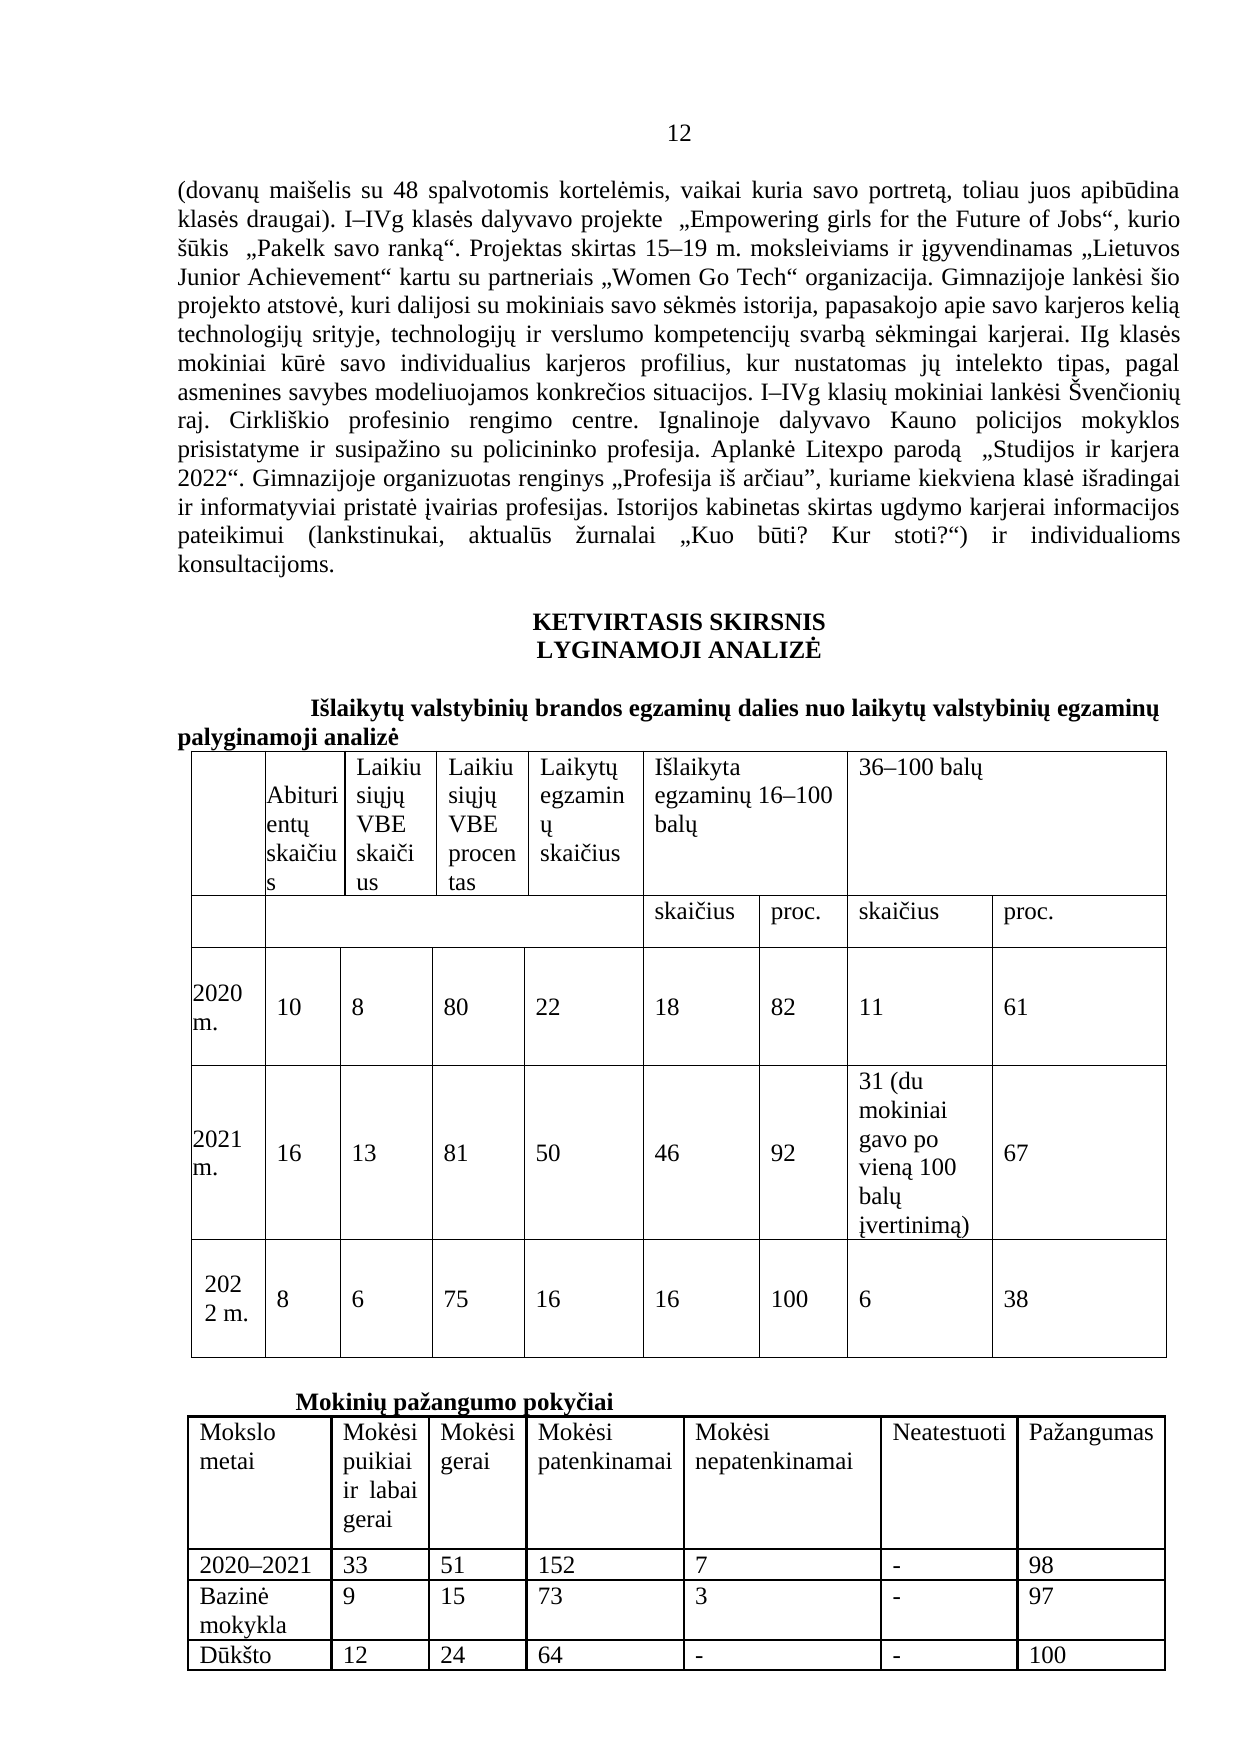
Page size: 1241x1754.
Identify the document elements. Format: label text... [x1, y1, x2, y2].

text Mokinių pažangumo pokyčiai [177, 1387, 1181, 1415]
table_header Mokslo metai [189, 1418, 330, 1548]
table_cell 15 [430, 1581, 525, 1638]
table_header [192, 752, 265, 895]
table_header Abiturientų skaičius [266, 752, 344, 895]
table_cell 2020–2021 [189, 1550, 330, 1579]
table_cell 12 [333, 1641, 428, 1669]
table_cell proc. [760, 896, 847, 947]
table_cell 33 [333, 1550, 428, 1579]
table_cell - [882, 1550, 1016, 1579]
table_cell 24 [430, 1641, 525, 1669]
table_cell - [685, 1641, 880, 1669]
table_header Mokėsi puikiai ir labai gerai [333, 1418, 428, 1548]
table_header Mokėsi patenkinamai [528, 1418, 683, 1548]
table_header Pažangumas [1019, 1418, 1164, 1548]
table_header Laikytų egzaminų skaičius [529, 752, 643, 895]
table_cell 11 [848, 948, 992, 1065]
table_header Mokėsi gerai [430, 1418, 525, 1548]
table_cell 6 [341, 1240, 432, 1357]
table_cell 16 [644, 1240, 759, 1357]
text (dovanų maišelis su 48 spalvotomis kortelėmis, vaikai kuria savo portretą, toliau juos apibūdina klasės draugai). I–IVg klasės dalyvavo projekte „Empowering girls for the Future of Jobs“, kurio šūkis „Pakelk savo ranką“. Projektas skirtas 15–19 m. moksleiviams ir įgyvendinamas „Lietuvos Junior Achievement“ kartu su partneriais „Women Go Tech“ organizacija. Gimnazijoje lankėsi šio projekto atstovė, kuri dalijosi su mokiniais savo sėkmės istorija, papasakojo apie savo karjeros kelią technologijų srityje, technologijų ir verslumo kompetencijų svarbą sėkmingai karjerai. IIg klasės mokiniai kūrė savo individualius karjeros profilius, kur nustatomas jų intelekto tipas, pagal asmenines savybes modeliuojamos konkrečios situacijos. I–IVg klasių mokiniai lankėsi Švenčionių raj. Cirkliškio profesinio rengimo centre. Ignalinoje dalyvavo Kauno policijos mokyklos prisistatyme ir susipažino su policininko profesija. Aplankė Litexpo parodą „Studijos ir karjera 2022“. Gimnazijoje organizuotas renginys „Profesija iš arčiau”, kuriame kiekviena klasė išradingai ir informatyviai pristatė įvairias profesijas. Istorijos kabinetas skirtas ugdymo karjerai informacijos pateikimui (lankstinukai, aktualūs žurnalai „Kuo būti? Kur stoti?“) ir individualioms konsultacijoms. [177, 176, 1181, 578]
table_cell 16 [525, 1240, 643, 1357]
table_cell 38 [993, 1240, 1166, 1357]
table_cell 13 [341, 1066, 432, 1239]
table_cell 10 [266, 948, 340, 1065]
table_cell [266, 896, 643, 947]
table_cell 50 [525, 1066, 643, 1239]
table_cell 73 [528, 1581, 683, 1638]
table_cell 92 [760, 1066, 847, 1239]
table_cell 22 [525, 948, 643, 1065]
table_cell skaičius [644, 896, 759, 947]
text KETVIRTASIS SKIRSNIS [177, 607, 1181, 636]
table_cell Bazinė mokykla [189, 1581, 330, 1638]
table_cell 61 [993, 948, 1166, 1065]
table_cell 100 [1019, 1641, 1164, 1669]
table_cell 97 [1019, 1581, 1164, 1638]
table_cell 7 [685, 1550, 880, 1579]
table_cell 152 [528, 1550, 683, 1579]
table_cell [192, 896, 265, 947]
table_cell 82 [760, 948, 847, 1065]
table_cell Dūkšto [189, 1641, 330, 1669]
text Išlaikytų valstybinių brandos egzaminų dalies nuo laikytų valstybinių egzaminų palyginamoji analizė [177, 693, 1181, 751]
table_cell 6 [848, 1240, 992, 1357]
table_cell 2021 m. [192, 1066, 265, 1239]
table_header Laikiusiųjų VBE procentas [437, 752, 528, 895]
table_cell 98 [1019, 1550, 1164, 1579]
table_cell 51 [430, 1550, 525, 1579]
table_header 36–100 balų [848, 752, 1166, 895]
table_header Mokėsi nepatenkinamai [685, 1418, 880, 1548]
table_header Laikiusiųjų VBE skaičius [346, 752, 436, 895]
table_cell skaičius [848, 896, 992, 947]
table_cell 16 [266, 1066, 340, 1239]
table_header Išlaikyta egzaminų 16–100 balų [644, 752, 847, 895]
table_cell 81 [433, 1066, 524, 1239]
table_cell - [882, 1581, 1016, 1638]
table_cell 31 (du mokiniai gavo po vieną 100 balų įvertinimą) [848, 1066, 992, 1239]
table_cell 64 [528, 1641, 683, 1669]
table_cell 18 [644, 948, 759, 1065]
table_cell - [882, 1641, 1016, 1669]
table_cell 9 [333, 1581, 428, 1638]
table_cell 2020 m. [192, 948, 265, 1065]
table_header Neatestuoti [882, 1418, 1016, 1548]
table_cell 100 [760, 1240, 847, 1357]
table_cell 8 [266, 1240, 340, 1357]
table_cell 46 [644, 1066, 759, 1239]
table_cell 8 [341, 948, 432, 1065]
table_cell 3 [685, 1581, 880, 1638]
table_cell 2022 m. [192, 1240, 265, 1357]
table_cell proc. [993, 896, 1166, 947]
text LYGINAMOJI ANALIZĖ [177, 636, 1181, 664]
table_cell 75 [433, 1240, 524, 1357]
table_cell 80 [433, 948, 524, 1065]
table_cell 67 [993, 1066, 1166, 1239]
